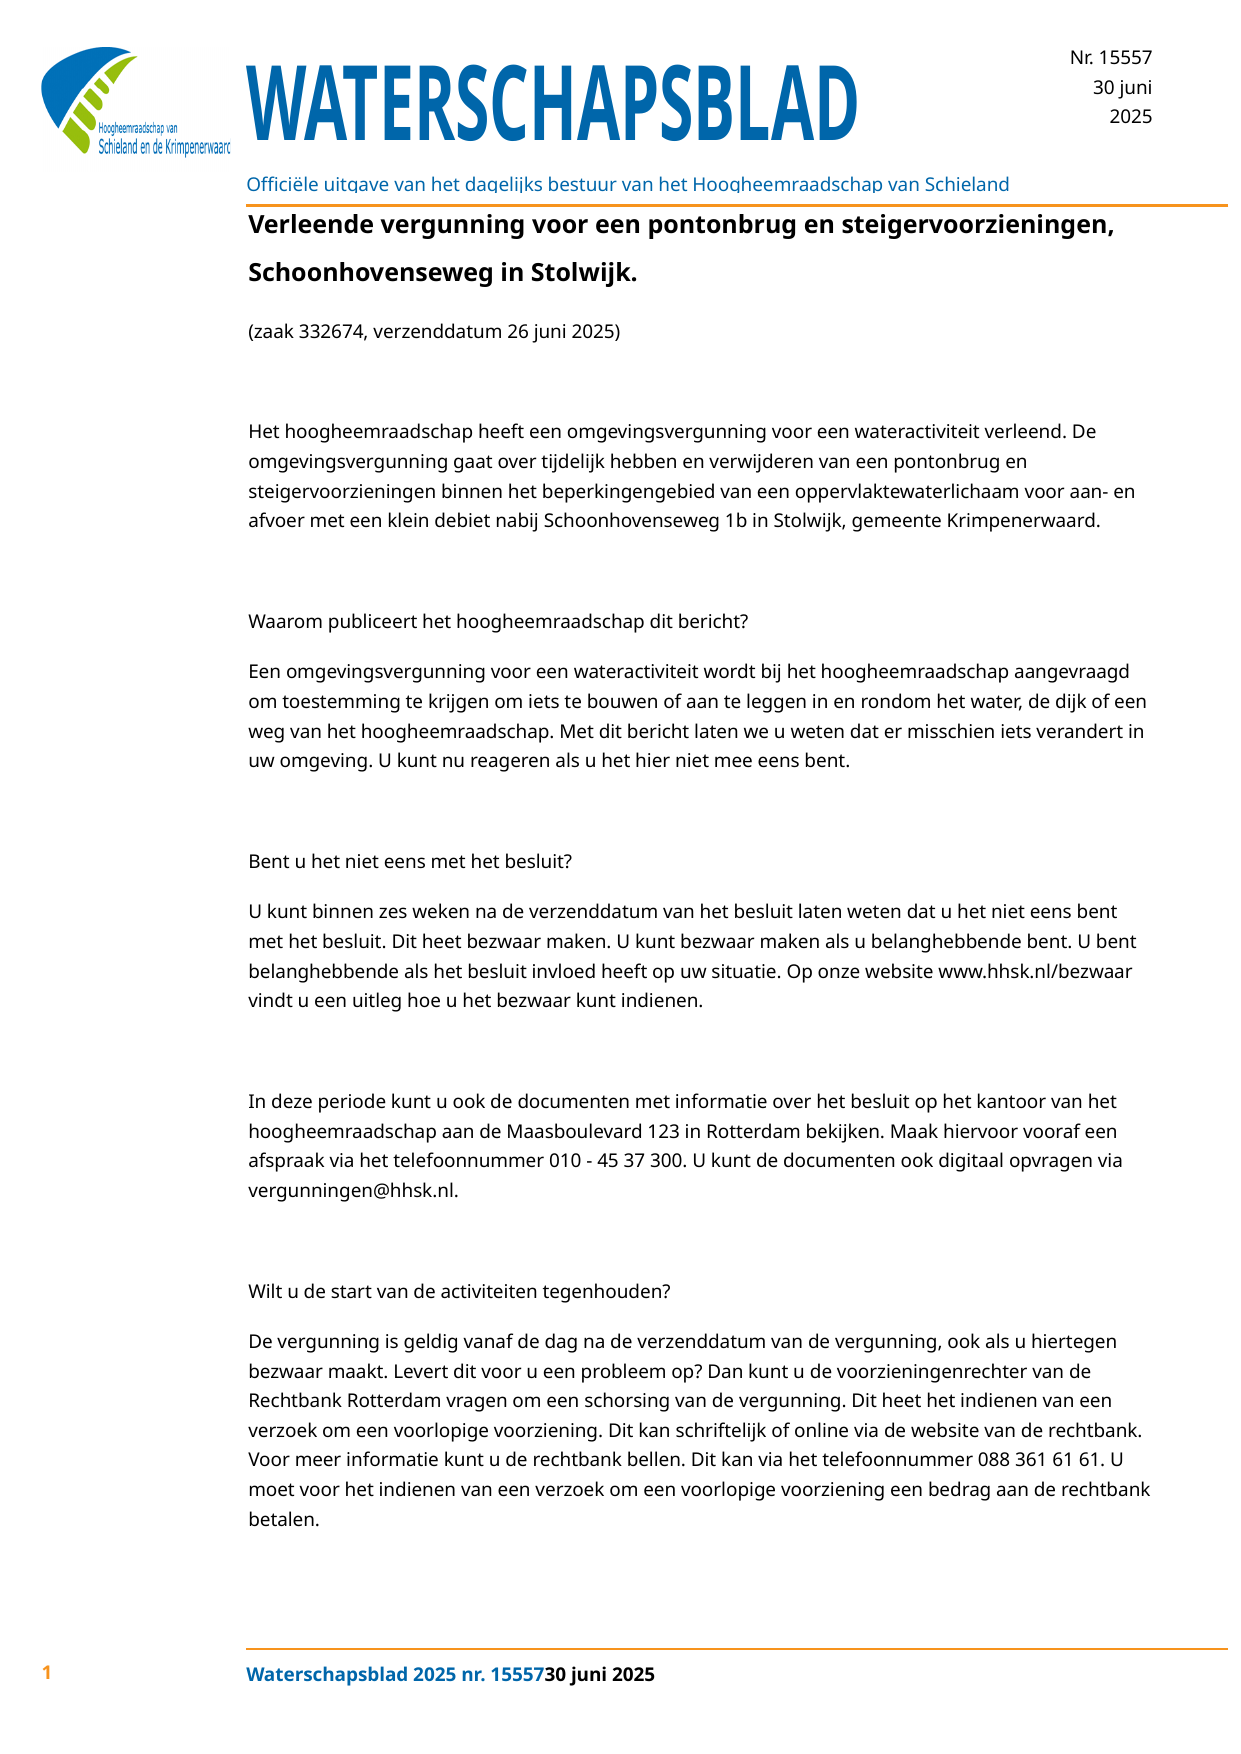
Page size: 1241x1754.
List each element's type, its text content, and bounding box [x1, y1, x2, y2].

text U kunt binnen zes weken na de verzenddatum van het besluit laten weten dat u het niet eens bent met het besluit. Dit heet bezwaar maken. U kunt bezwaar maken als u belanghebbende bent. U bent belanghebbende als het besluit invloed heeft op uw situatie. Op onze website www.hhsk.nl/bezwaar vindt u een uitleg hoe u het bezwaar kunt indienen. [248, 899, 1152, 1013]
text Wilt u de start van de activiteiten tegenhouden? [248, 1278, 1152, 1304]
picture [41, 47, 231, 172]
text Het hoogheemraadschap heeft een omgevingsvergunning voor een wateractiviteit verleend. De omgevingsvergunning gaat over tijdelijk hebben en verwijderen van een pontonbrug en steigervoorzieningen binnen het beperkingengebied van een oppervlaktewaterlichaam voor aan- en afvoer met een klein debiet nabij Schoonhovenseweg 1b in Stolwijk, gemeente Krimpenerwaard. [248, 419, 1152, 533]
text (zaak 332674, verzenddatum 26 juni 2025) [248, 318, 1152, 344]
text De vergunning is geldig vanaf de dag na de verzenddatum van de vergunning, ook als u hiertegen bezwaar maakt. Levert dit voor u een probleem op? Dan kunt u de voorzieningenrechter van de Rechtbank Rotterdam vragen om een schorsing van de vergunning. Dit heet het indienen van een verzoek om een voorlopige voorziening. Dit kan schriftelijk of online via de website van de rechtbank. Voor meer informatie kunt u de rechtbank bellen. Dit kan via het telefoonnummer 088 361 61 61. U moet voor het indienen van een verzoek om een voorlopige voorziening een bedrag aan de rechtbank betalen. [248, 1328, 1152, 1532]
text Een omgevingsvergunning voor een wateractiviteit wordt bij het hoogheemraadschap aangevraagd om toestemming te krijgen om iets te bouwen of aan te leggen in en rondom het water, de dijk of een weg van het hoogheemraadschap. Met dit bericht laten we u weten dat er misschien iets verandert in uw omgeving. U kunt nu reageren als u het hier niet mee eens bent. [248, 659, 1152, 773]
text Waarom publiceert het hoogheemraadschap dit bericht? [248, 608, 1152, 634]
text Verleende vergunning voor een pontonbrug en steigervoorzieningen, Schoonhovenseweg in Stolwijk. [248, 207, 1152, 288]
text In deze periode kunt u ook de documenten met informatie over het besluit op het kantoor van het hoogheemraadschap aan de Maasboulevard 123 in Rotterdam bekijken. Maak hiervoor vooraf een afspraak via het telefoonnummer 010 - 45 37 300. U kunt de documenten ook digitaal opvragen via vergunningen@hhsk.nl. [248, 1088, 1152, 1203]
text Bent u het niet eens met het besluit? [248, 848, 1152, 874]
